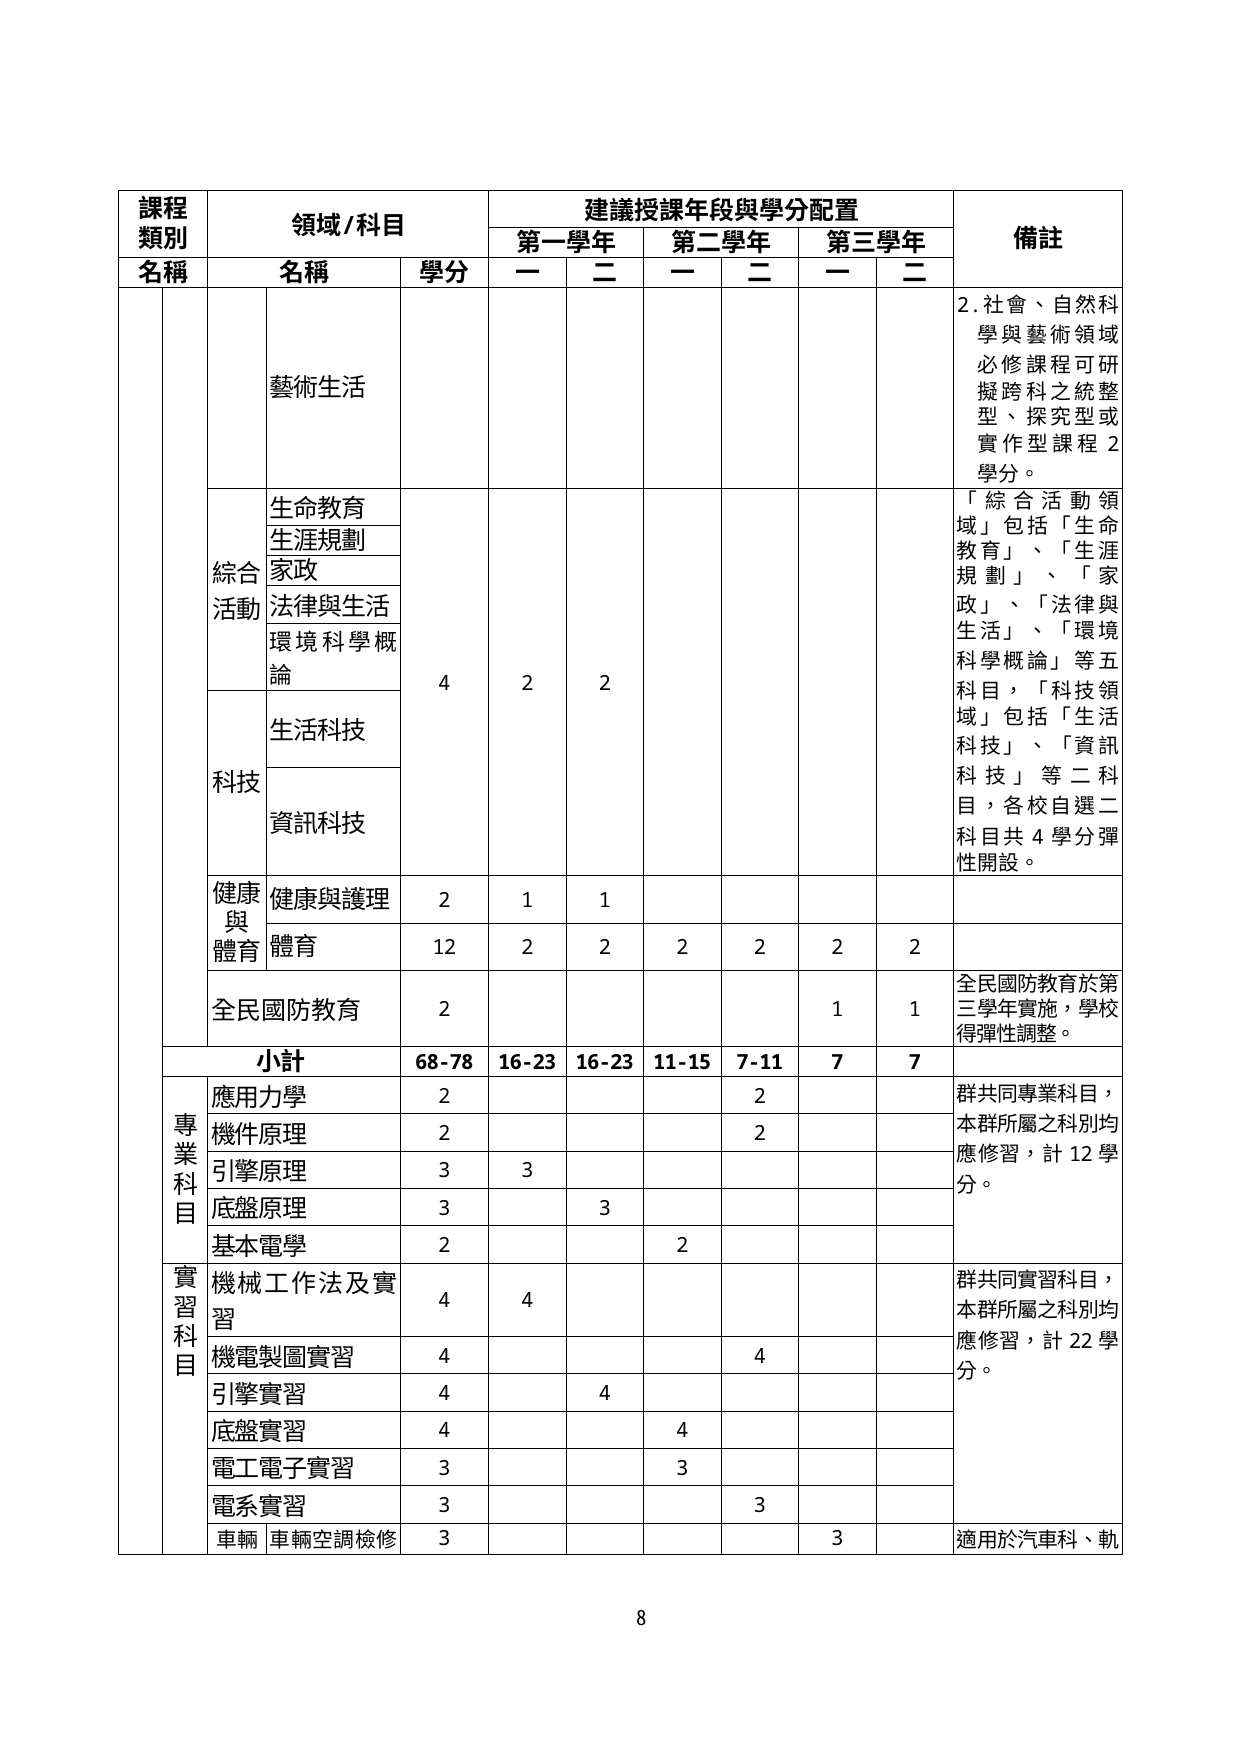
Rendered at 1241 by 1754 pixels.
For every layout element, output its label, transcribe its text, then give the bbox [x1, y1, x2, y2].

table_cell 3 [799, 1524, 876, 1554]
table_cell 電系實習 [208, 1486, 400, 1522]
table_cell 引擎原理 [208, 1152, 400, 1188]
table_cell [644, 1114, 721, 1151]
table_cell 名稱 [119, 258, 207, 287]
table_cell [644, 876, 721, 922]
table_cell 1 [567, 876, 643, 922]
table_cell [644, 971, 721, 1046]
table_header 備註 [954, 191, 1122, 287]
table_cell 第三學年 [799, 228, 953, 257]
table_cell 7-11 [722, 1047, 798, 1076]
table_cell [877, 1114, 953, 1151]
table_cell [722, 489, 798, 875]
table_cell 底盤實習 [208, 1412, 400, 1448]
table_cell [644, 1374, 721, 1411]
table_cell 1 [877, 971, 953, 1046]
table_cell [489, 1077, 566, 1113]
table_cell [877, 876, 953, 922]
table_cell 4 [401, 1264, 488, 1336]
table_cell [208, 288, 266, 488]
table_cell [567, 971, 643, 1046]
table_cell [644, 489, 721, 875]
table_cell 小計 [163, 1047, 400, 1076]
table_cell [877, 1226, 953, 1262]
table_cell 2 [644, 1226, 721, 1262]
table_cell 生涯規劃 [267, 526, 400, 555]
table_cell [644, 1152, 721, 1188]
table_cell 適用於汽車科、軌 [954, 1524, 1122, 1554]
table_cell [799, 1152, 876, 1188]
table_cell [799, 288, 876, 488]
table_cell [644, 1524, 721, 1554]
table_cell [489, 971, 566, 1046]
table_cell [644, 1264, 721, 1336]
table_cell 4 [401, 1374, 488, 1411]
table_cell 一 [644, 258, 721, 287]
table_cell 生命教育 [267, 489, 400, 525]
table_cell [489, 1374, 566, 1411]
table_cell 引擎實習 [208, 1374, 400, 1411]
table_cell [722, 1374, 798, 1411]
table_cell [877, 1374, 953, 1411]
table_cell 第一學年 [489, 228, 643, 257]
table_header 課程 類別 [119, 191, 207, 257]
table_cell 1 [799, 971, 876, 1046]
table_cell 全民國防教育於第三學年實施，學校得彈性調整。 [954, 971, 1122, 1046]
table_cell 2 [401, 1114, 488, 1151]
table_cell [644, 288, 721, 488]
table_header 領域/科目 [208, 191, 488, 257]
table_cell 2 [877, 924, 953, 970]
table_cell 3 [567, 1189, 643, 1225]
table_cell 應用力學 [208, 1077, 400, 1113]
table_cell 16-23 [489, 1047, 566, 1076]
table_cell 3 [401, 1486, 488, 1522]
table_cell 二 [722, 258, 798, 287]
table_cell [722, 1189, 798, 1225]
table_cell [722, 1152, 798, 1188]
table_cell 名稱 [208, 258, 400, 287]
table_cell [489, 1337, 566, 1373]
table_cell [567, 1337, 643, 1373]
table_cell 7 [799, 1047, 876, 1076]
table_cell [567, 1077, 643, 1113]
table_cell [644, 1486, 721, 1522]
table_cell [722, 288, 798, 488]
table_cell 2 [489, 489, 566, 875]
table_cell 一 [489, 258, 566, 287]
table_cell 2 [401, 971, 488, 1046]
table_cell [489, 288, 566, 488]
table_cell 3 [401, 1449, 488, 1485]
table_cell 機電製圖實習 [208, 1337, 400, 1373]
table_cell [644, 1189, 721, 1225]
table_cell 第二學年 [644, 228, 798, 257]
table_cell [567, 1264, 643, 1336]
table_cell [799, 876, 876, 922]
table_cell [954, 1047, 1122, 1076]
table_cell [877, 489, 953, 875]
table_cell 一 [799, 258, 876, 287]
table_cell 二 [877, 258, 953, 287]
table_cell 4 [644, 1412, 721, 1448]
table_cell 群共同專業科目，本群所屬之科別均應修習，計12學分。 [954, 1077, 1122, 1262]
table_cell 1 [489, 876, 566, 922]
table_cell [489, 1226, 566, 1262]
table_cell 群共同實習科目，本群所屬之科別均應修習，計22學分。 [954, 1264, 1122, 1522]
table_cell 12 [401, 924, 488, 970]
table_cell 3 [644, 1449, 721, 1485]
table_cell 4 [401, 1337, 488, 1373]
table_cell 4 [567, 1374, 643, 1411]
table_cell 體育 [267, 924, 400, 970]
table_cell [489, 1412, 566, 1448]
table_cell 11-15 [644, 1047, 721, 1076]
table_cell 生活科技 [267, 691, 400, 767]
table_cell 2 [489, 924, 566, 970]
table_cell [799, 1412, 876, 1448]
table_cell 4 [401, 1412, 488, 1448]
table_cell [489, 1524, 566, 1554]
table_cell 2 [644, 924, 721, 970]
table_cell 底盤原理 [208, 1189, 400, 1225]
table_cell [567, 288, 643, 488]
table_cell 機件原理 [208, 1114, 400, 1151]
table_cell [489, 1486, 566, 1522]
table_cell [799, 489, 876, 875]
table_cell [799, 1077, 876, 1113]
table_cell [877, 1449, 953, 1485]
table_cell [722, 876, 798, 922]
table_cell [877, 1412, 953, 1448]
table_cell 環境科學概論 [267, 624, 400, 690]
table_cell 科技 [208, 691, 266, 875]
table_cell [877, 1486, 953, 1522]
table_cell 2 [401, 1226, 488, 1262]
table_cell [567, 1226, 643, 1262]
table_cell [567, 1449, 643, 1485]
table_cell [489, 1189, 566, 1225]
table_cell 健康與 體育 [208, 876, 266, 970]
table_cell 3 [401, 1524, 488, 1554]
table_cell [799, 1189, 876, 1225]
table_cell 2 [401, 1077, 488, 1113]
table_cell [799, 1374, 876, 1411]
table_cell 2 [799, 924, 876, 970]
table_cell 7 [877, 1047, 953, 1076]
table_cell [722, 1449, 798, 1485]
table_cell [722, 1524, 798, 1554]
table_cell [489, 1114, 566, 1151]
table_cell [567, 1412, 643, 1448]
table_cell [722, 1226, 798, 1262]
table_cell [799, 1337, 876, 1373]
table_cell [163, 288, 207, 1046]
table_cell [799, 1114, 876, 1151]
table_cell 二 [567, 258, 643, 287]
table_cell [877, 1524, 953, 1554]
table_cell [877, 1189, 953, 1225]
table_cell 3 [722, 1486, 798, 1522]
table_cell [119, 288, 162, 1554]
table_cell 實習科目 [163, 1264, 207, 1554]
table_cell 68-78 [401, 1047, 488, 1076]
table_cell 健康與護理 [267, 876, 400, 922]
table_cell [877, 1337, 953, 1373]
table_cell [644, 1337, 721, 1373]
table_cell 專業科目 [163, 1077, 207, 1262]
table_cell 學分 [401, 258, 488, 287]
table_cell [799, 1264, 876, 1336]
table_cell 電工電子實習 [208, 1449, 400, 1485]
table_cell 2 [567, 489, 643, 875]
table_cell 2 [567, 924, 643, 970]
table_cell 綜合 活動 [208, 489, 266, 690]
table_cell [954, 876, 1122, 922]
table_cell 4 [722, 1337, 798, 1373]
table_cell 2 [401, 876, 488, 922]
table_cell 全民國防教育 [208, 971, 400, 1046]
table_cell [877, 1077, 953, 1113]
table_cell 3 [401, 1152, 488, 1188]
table_cell 3 [401, 1189, 488, 1225]
table_cell 2 [722, 1077, 798, 1113]
table_cell [722, 1412, 798, 1448]
table_cell [722, 971, 798, 1046]
table_cell 資訊科技 [267, 768, 400, 875]
table_cell [877, 1264, 953, 1336]
table_cell [489, 1449, 566, 1485]
table_cell 法律與生活 [267, 586, 400, 623]
table_cell [799, 1486, 876, 1522]
table_cell 2.社會、自然科學與藝術領域必修課程可研擬跨科之統整型、探究型或實作型課程2學分。 [954, 288, 1122, 488]
table_cell 3 [489, 1152, 566, 1188]
table_cell 家政 [267, 556, 400, 585]
table_cell 16-23 [567, 1047, 643, 1076]
table_cell 機械工作法及實習 [208, 1264, 400, 1336]
table_cell [567, 1524, 643, 1554]
table_cell 「綜合活動領域」包括「生命教育」、「生涯規劃」、「家政」、「法律與生活」、「環境科學概論」等五科目，「科技領域」包括「生活科技」、「資訊科技」等二科目，各校自選二科目共4學分彈性開設。 [954, 489, 1122, 875]
table_cell [722, 1264, 798, 1336]
table_cell 2 [722, 924, 798, 970]
table_cell 4 [401, 489, 488, 875]
table_header 建議授課年段與學分配置 [489, 191, 953, 227]
table_cell 2 [722, 1114, 798, 1151]
table_cell 藝術生活 [267, 288, 400, 488]
table_cell [644, 1077, 721, 1113]
table_cell [567, 1114, 643, 1151]
table_cell 車輛 [208, 1524, 266, 1554]
table_cell [799, 1226, 876, 1262]
table_cell [877, 288, 953, 488]
table_cell [401, 288, 488, 488]
table_cell [567, 1152, 643, 1188]
table_cell 4 [489, 1264, 566, 1336]
table_cell [567, 1486, 643, 1522]
table_cell [799, 1449, 876, 1485]
table_cell 基本電學 [208, 1226, 400, 1262]
table_cell 車輛空調檢修 [267, 1524, 400, 1554]
table_cell [954, 924, 1122, 970]
table_cell [877, 1152, 953, 1188]
